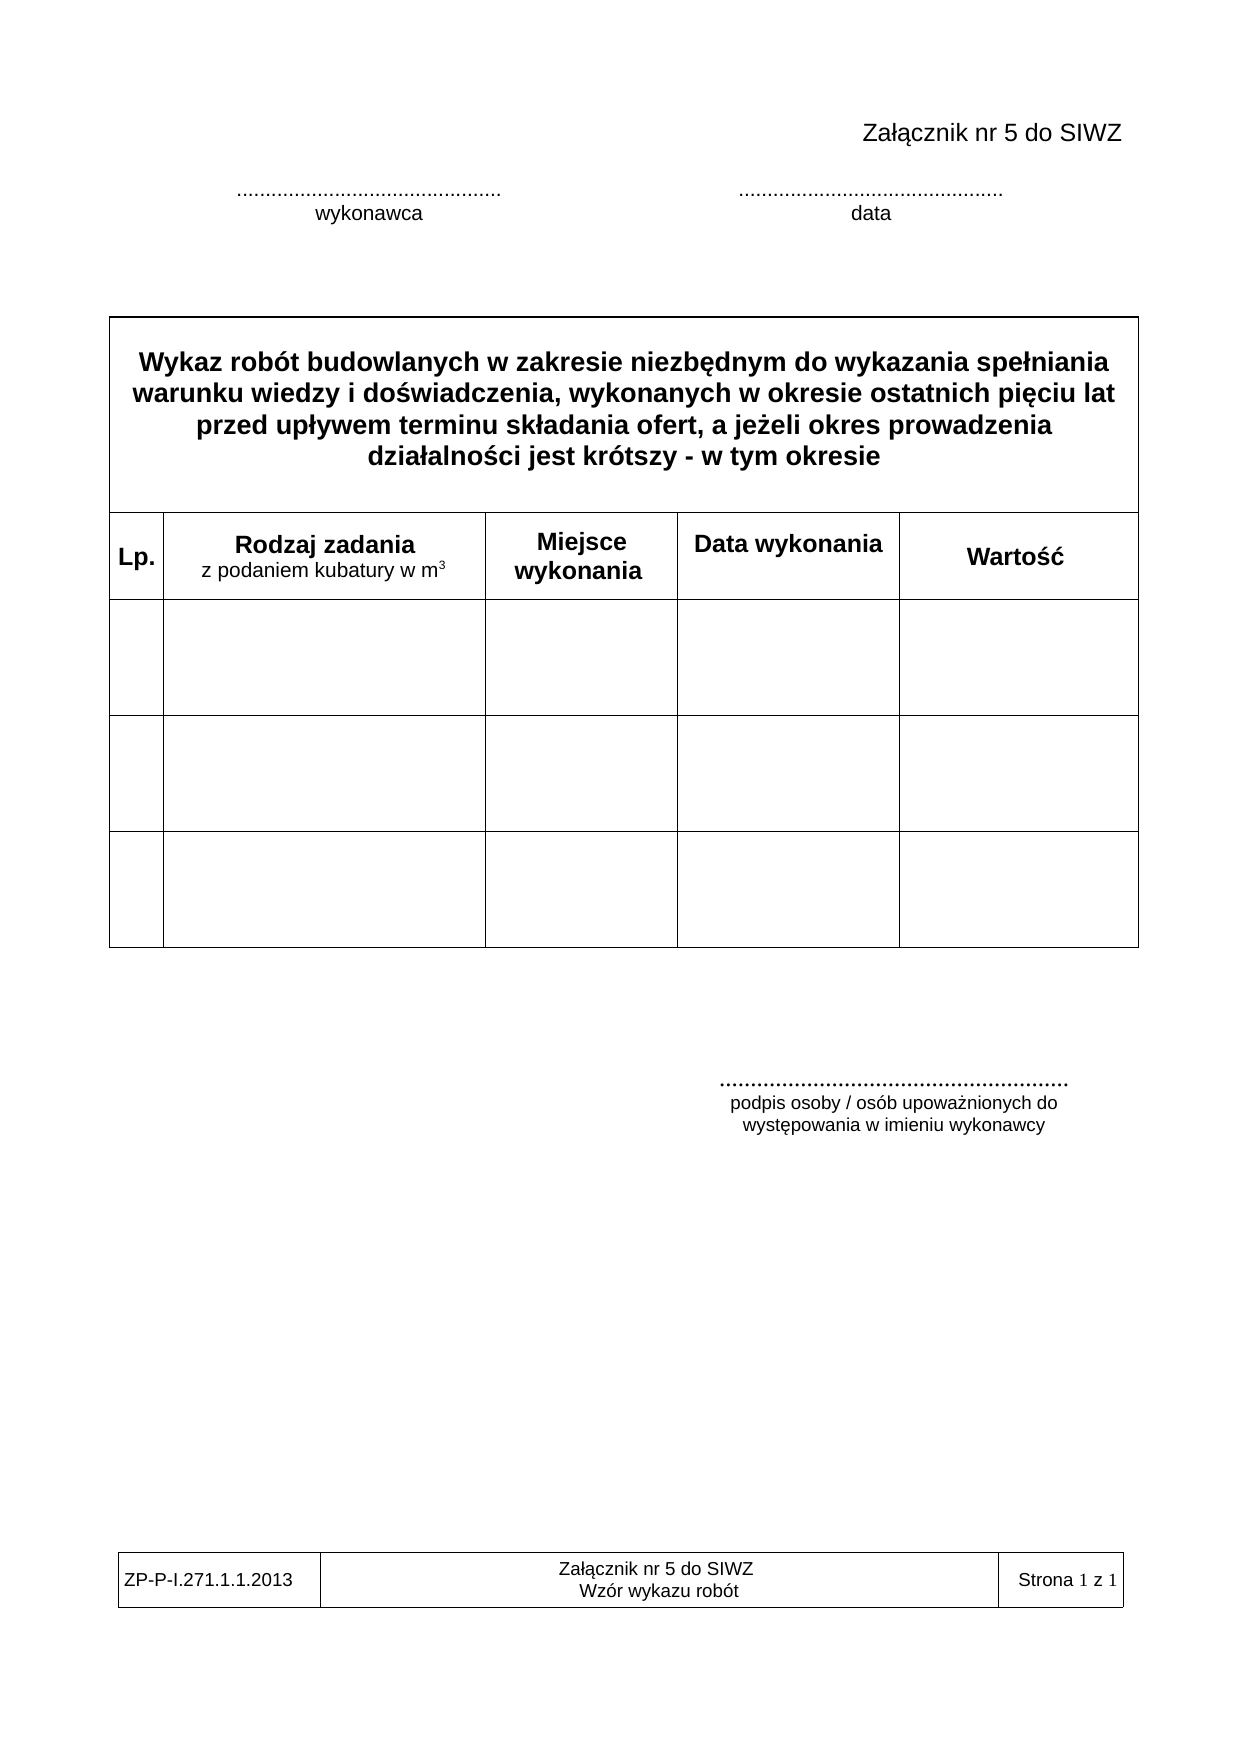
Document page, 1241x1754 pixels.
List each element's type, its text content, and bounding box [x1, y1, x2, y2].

table_cell Data wykonania [678, 513, 899, 599]
text ........................................................ [666, 1063, 1122, 1092]
table_cell [486, 832, 677, 947]
table_cell Lp. [110, 513, 163, 599]
table_cell [486, 716, 677, 831]
table_cell [164, 832, 485, 947]
table_cell [900, 832, 1138, 947]
table_cell [110, 600, 163, 715]
table_header .............................................. data [620, 147, 1122, 230]
table_cell [164, 600, 485, 715]
table_cell [164, 716, 485, 831]
table_cell Wartość [900, 513, 1138, 599]
table_cell [678, 600, 899, 715]
table_header Wykaz robót budowlanych w zakresie niezbędnym do wykazania spełniania warunku wiedzy i doświadczenia, wykonanych w okresie ostatnich pięciu lat przed upływem terminu składania ofert, a jeżeli okres prowadzenia działalności jest krótszy - w tym okresie [110, 318, 1138, 512]
subtitle Załącznik nr 5 do SIWZ [118, 118, 1122, 147]
table_cell [486, 600, 677, 715]
text występowania w imieniu wykonawcy [666, 1113, 1122, 1135]
table_cell [900, 716, 1138, 831]
table_header .............................................. wykonawca [118, 147, 620, 230]
table_cell Rodzaj zadania z podaniem kubatury w m3 [164, 513, 485, 599]
table_cell [110, 716, 163, 831]
table_cell [678, 716, 899, 831]
table_cell [678, 832, 899, 947]
table_cell [900, 600, 1138, 715]
table_cell Miejsce wykonania [486, 513, 677, 599]
table_cell [110, 832, 163, 947]
text podpis osoby / osób upoważnionych do [666, 1092, 1122, 1113]
